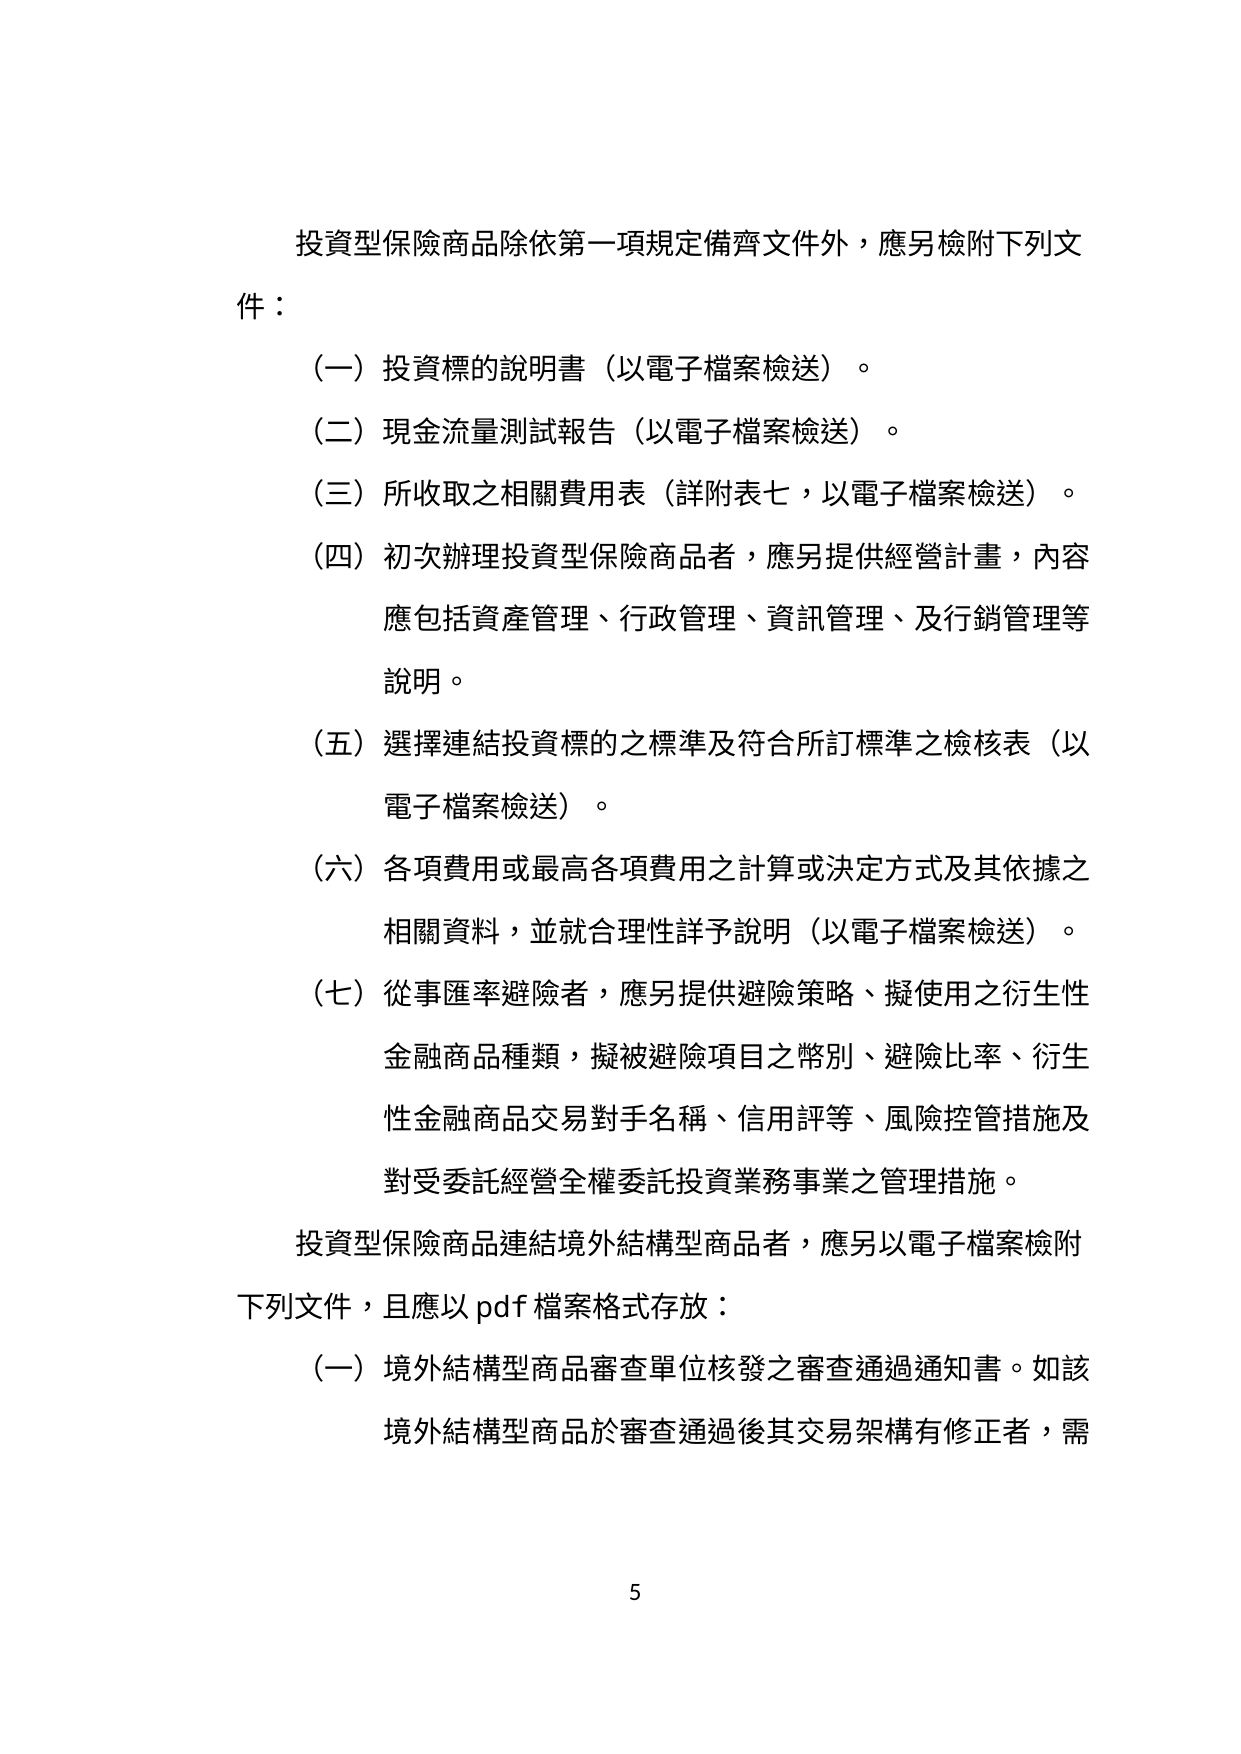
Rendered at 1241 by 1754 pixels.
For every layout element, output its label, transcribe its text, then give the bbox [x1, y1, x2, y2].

text 投資型保險商品除依第一項規定備齊文件外，應另檢附下列文件： [236, 200, 1092, 325]
text （四） 初次辦理投資型保險商品者，應另提供經營計畫，內容應包括資產管理、行政管理、資訊管理、及行銷管理等說明。 [295, 513, 1092, 700]
text （一） 境外結構型商品審查單位核發之審查通過通知書。如該境外結構型商品於審查通過後其交易架構有修正者，需 [295, 1325, 1092, 1450]
text （二）現金流量測試報告（以電子檔案檢送）。 [295, 388, 1092, 450]
text （三） 所收取之相關費用表（詳附表七，以電子檔案檢送）。 [295, 450, 1092, 513]
text （五） 選擇連結投資標的之標準及符合所訂標準之檢核表（以電子檔案檢送）。 [295, 700, 1092, 825]
text （七） 從事匯率避險者，應另提供避險策略、擬使用之衍生性金融商品種類，擬被避險項目之幣別、避險比率、衍生性金融商品交易對手名稱、信用評等、風險控管措施及對受委託經營全權委託投資業務事業之管理措施。 [295, 950, 1092, 1200]
text （六） 各項費用或最高各項費用之計算或決定方式及其依據之相關資料，並就合理性詳予說明（以電子檔案檢送）。 [295, 825, 1092, 950]
text 投資型保險商品連結境外結構型商品者，應另以電子檔案檢附下列文件，且應以pdf檔案格式存放： [236, 1200, 1092, 1325]
text （一）投資標的說明書（以電子檔案檢送）。 [295, 325, 1092, 388]
